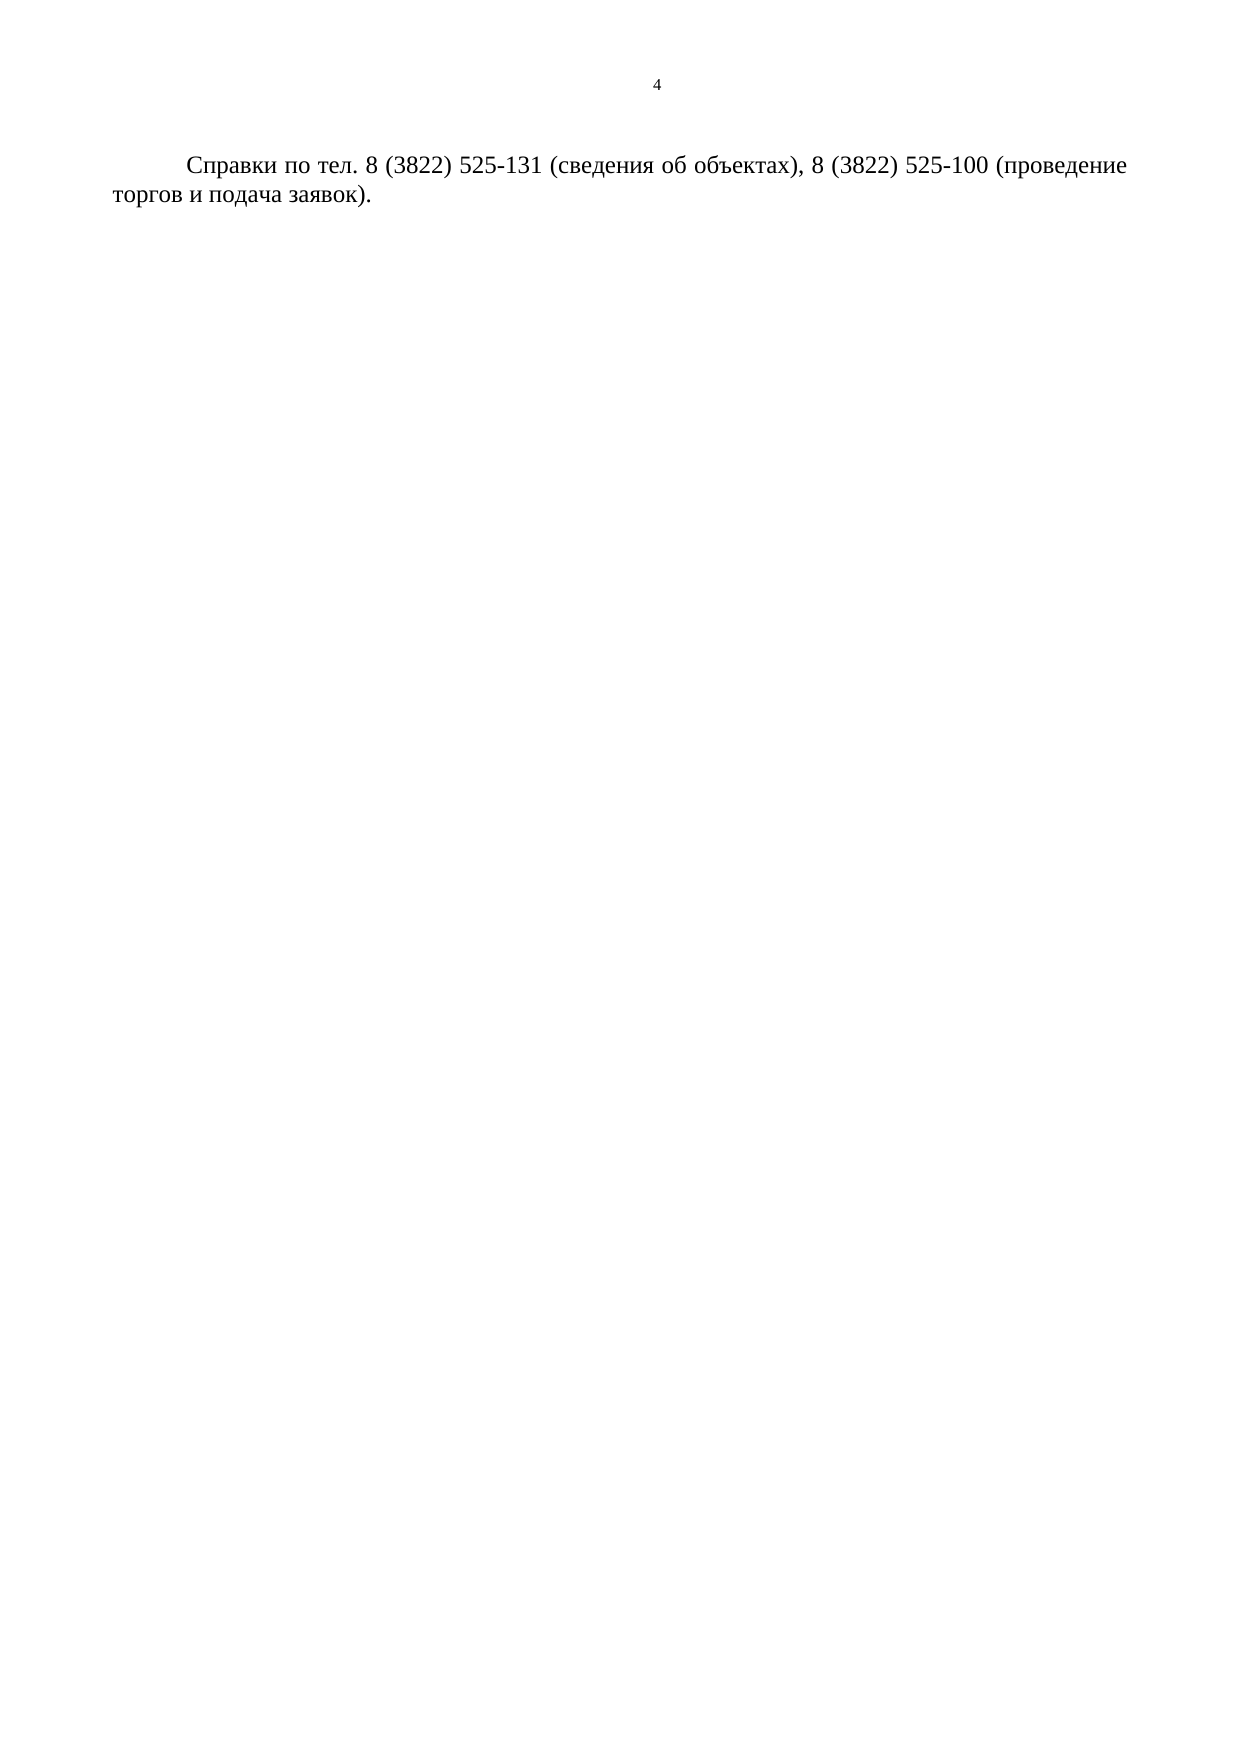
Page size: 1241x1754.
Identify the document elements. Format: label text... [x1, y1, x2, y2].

text Справки по тел. 8 (3822) 525-131 (сведения об объектах), 8 (3822) 525-100 (проведение торгов и подача заявок). [112, 150, 1128, 207]
